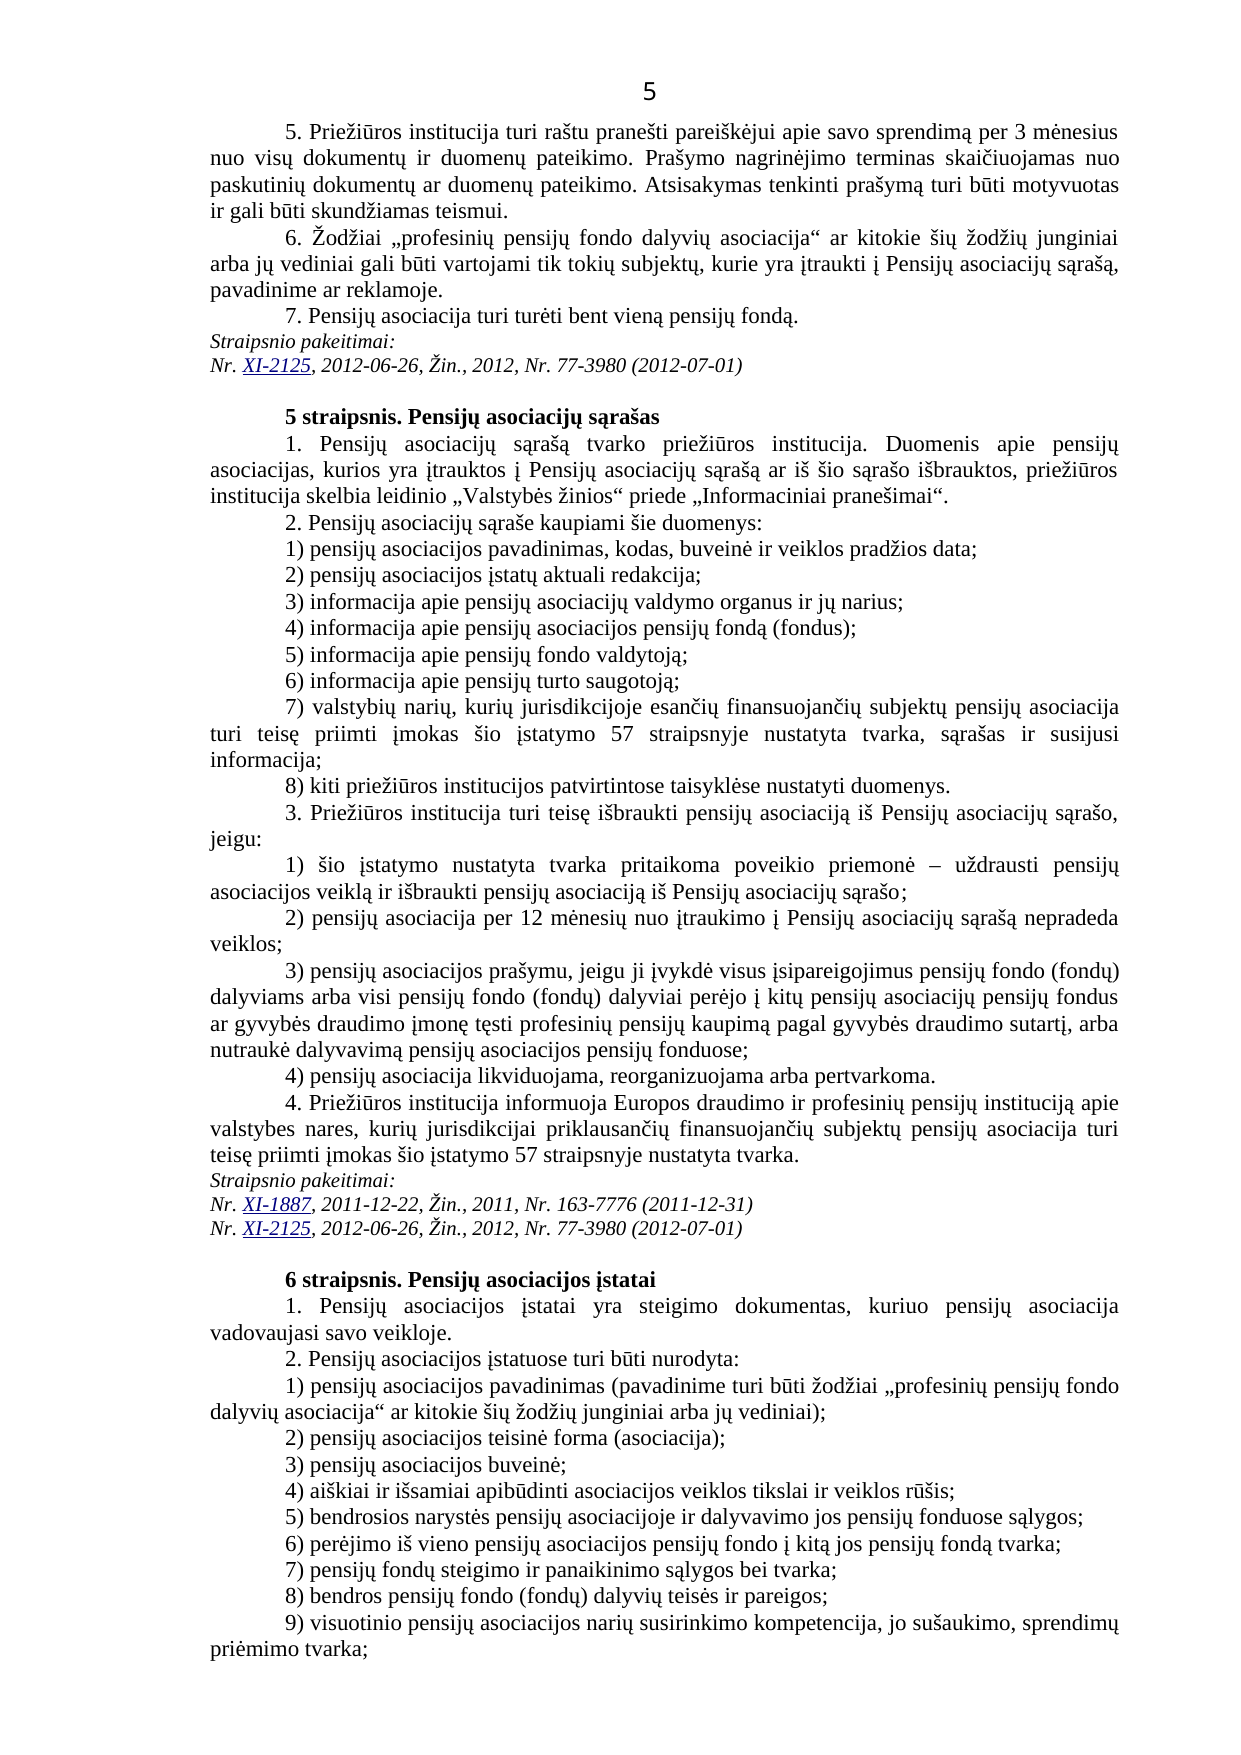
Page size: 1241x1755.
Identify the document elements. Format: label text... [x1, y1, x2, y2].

text 5 straipsnis. Pensijų asociacijų sąrašas [210, 403, 1120, 430]
text 7) pensijų fondų steigimo ir panaikinimo sąlygos bei tvarka; [210, 1556, 1120, 1582]
text Straipsnio pakeitimai: [210, 1168, 1120, 1192]
text 6) informacija apie pensijų turto saugotoją; [210, 667, 1120, 693]
text 2) pensijų asociacijos teisinė forma (asociacija); [210, 1424, 1120, 1451]
text Nr. XI-2125, 2012-06-26, Žin., 2012, Nr. 77-3980 (2012-07-01) [210, 353, 1120, 377]
text 5. Priežiūros institucija turi raštu pranešti pareiškėjui apie savo sprendimą per 3 mėnesius nuo visų dokumentų ir duomenų pateikimo. prašymo nagrinėjimo terminas skaičiuojamas nuo paskutinių dokumentų ar duomenų pateikimo. Atsisakymas tenkinti prašymą turi būti motyvuotas ir gali būti skundžiamas teismui. [210, 118, 1120, 223]
text 2. Pensijų asociacijos įstatuose turi būti nurodyta: [210, 1345, 1120, 1372]
text 2) pensijų asociacija per 12 mėnesių nuo įtraukimo į Pensijų asociacijų sąrašą nepradeda veiklos; [210, 904, 1120, 957]
text 6) perėjimo iš vieno pensijų asociacijos pensijų fondo į kitą jos pensijų fondą tvarka; [210, 1530, 1120, 1556]
text 4) aiškiai ir išsamiai apibūdinti asociacijos veiklos tikslai ir veiklos rūšis; [210, 1477, 1120, 1503]
text 5) bendrosios narystės pensijų asociacijoje ir dalyvavimo jos pensijų fonduose sąlygos; [210, 1503, 1120, 1530]
text 4) pensijų asociacija likviduojama, reorganizuojama arba pertvarkoma. [210, 1062, 1120, 1089]
text Nr. XI-2125, 2012-06-26, Žin., 2012, Nr. 77-3980 (2012-07-01) [210, 1216, 1120, 1240]
text 7) valstybių narių, kurių jurisdikcijoje esančių finansuojančių subjektų pensijų asociacija turi teisę priimti įmokas šio įstatymo 57 straipsnyje nustatyta tvarka, sąrašas ir susijusi informacija; [210, 693, 1120, 772]
text 9) visuotinio pensijų asociacijos narių susirinkimo kompetencija, jo sušaukimo, sprendimų priėmimo tvarka; [210, 1609, 1120, 1662]
text 2) pensijų asociacijos įstatų aktuali redakcija; [210, 562, 1120, 588]
text 8) bendros pensijų fondo (fondų) dalyvių teisės ir pareigos; [210, 1582, 1120, 1609]
text 1) pensijų asociacijos pavadinimas, kodas, buveinė ir veiklos pradžios data; [210, 535, 1120, 562]
text 1. Pensijų asociacijos įstatai yra steigimo dokumentas, kuriuo pensijų asociacija vadovaujasi savo veikloje. [210, 1293, 1120, 1345]
text 7. pensijų asociacija turi turėti bent vieną pensijų fondą. [210, 303, 1120, 329]
text 8) kiti priežiūros institucijos patvirtintose taisyklėse nustatyti duomenys. [210, 772, 1120, 799]
text Straipsnio pakeitimai: [210, 329, 1120, 353]
text 3) pensijų asociacijos buveinė; [210, 1451, 1120, 1477]
text 4) informacija apie pensijų asociacijos pensijų fondą (fondus); [210, 614, 1120, 641]
text 3) pensijų asociacijos prašymu, jeigu ji įvykdė visus įsipareigojimus pensijų fondo (fondų) dalyviams arba visi pensijų fondo (fondų) dalyviai perėjo į kitų pensijų asociacijų pensijų fondus ar gyvybės draudimo įmonę tęsti profesinių pensijų kaupimą pagal gyvybės draudimo sutartį, arba nutraukė dalyvavimą pensijų asociacijos pensijų fonduose; [210, 957, 1120, 1062]
text Nr. XI-1887, 2011-12-22, Žin., 2011, Nr. 163-7776 (2011-12-31) [210, 1192, 1120, 1216]
text 5) informacija apie pensijų fondo valdytoją; [210, 641, 1120, 667]
text 6 straipsnis. Pensijų asociacijos įstatai [210, 1266, 1120, 1293]
text 2. Pensijų asociacijų sąraše kaupiami šie duomenys: [210, 509, 1120, 535]
text 1. Pensijų asociacijų sąrašą tvarko priežiūros institucija. Duomenis apie pensijų asociacijas, kurios yra įtrauktos į Pensijų asociacijų sąrašą ar iš šio sąrašo išbrauktos, priežiūros institucija skelbia leidinio „Valstybės žinios“ priede „Informaciniai pranešimai“. [210, 430, 1120, 509]
text 4. Priežiūros institucija informuoja Europos draudimo ir profesinių pensijų instituciją apie valstybes nares, kurių jurisdikcijai priklausančių finansuojančių subjektų pensijų asociacija turi teisę priimti įmokas šio įstatymo 57 straipsnyje nustatyta tvarka. [210, 1089, 1120, 1168]
text 1) šio įstatymo nustatyta tvarka pritaikoma poveikio priemonė – uždrausti pensijų asociacijos veiklą ir išbraukti pensijų asociaciją iš Pensijų asociacijų sąrašo; [210, 851, 1120, 904]
text 1) pensijų asociacijos pavadinimas (pavadinime turi būti žodžiai „profesinių pensijų fondo dalyvių asociacija“ ar kitokie šių žodžių junginiai arba jų vediniai); [210, 1372, 1120, 1424]
text 3. Priežiūros institucija turi teisę išbraukti pensijų asociaciją iš Pensijų asociacijų sąrašo, jeigu: [210, 799, 1120, 851]
text 6. Žodžiai „profesinių pensijų fondo dalyvių asociacija“ ar kitokie šių žodžių junginiai arba jų vediniai gali būti vartojami tik tokių subjektų, kurie yra įtraukti į Pensijų asociacijų sąrašą, pavadinime ar reklamoje. [210, 223, 1120, 303]
text 3) informacija apie pensijų asociacijų valdymo organus ir jų narius; [210, 588, 1120, 614]
